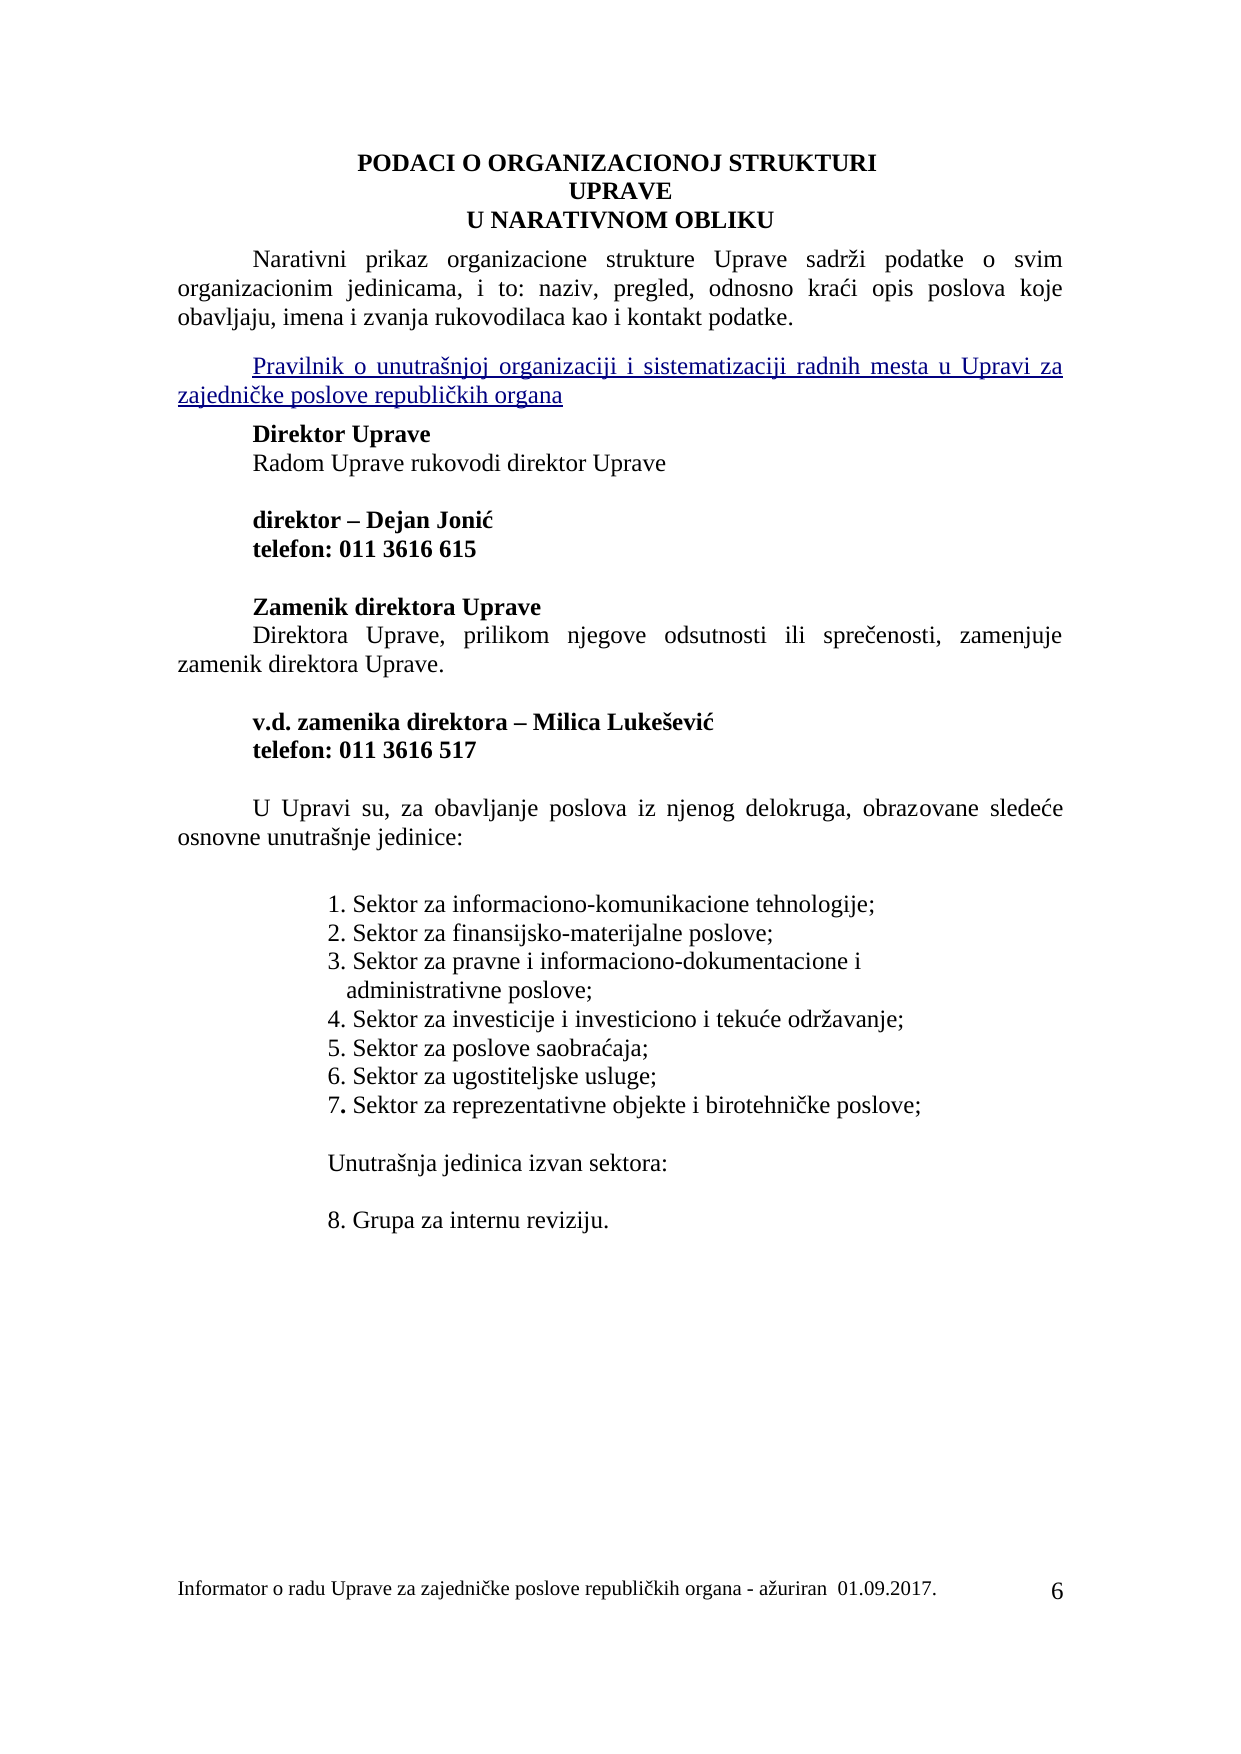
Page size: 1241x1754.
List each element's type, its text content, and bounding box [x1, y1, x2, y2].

text 3. Sektor za pravne i informaciono-dokumentacione i [177, 946, 1063, 975]
text Unutrašnja jedinica izvan sektora: [177, 1148, 1063, 1176]
text direktor – Dejan Jonić [177, 506, 1063, 534]
text U NARATIVNOM OBLIKU [177, 205, 1063, 234]
text 4. Sektor za investicije i investiciono i tekuće održavanje; [177, 1004, 1063, 1033]
text U Upravi su, za obavlјanje poslova iz njenog delokruga, obrazovane sledeće osnovne unutrašnje jedinice: [177, 793, 1063, 851]
text Narativni prikaz organizacione strukture Uprave sadrži podatke o svim organizacionim jedinicama, i to: naziv, pregled, odnosno kraći opis poslova koje obavlјaju, imena i zvanja rukovodilaca kao i kontakt podatke. [177, 244, 1063, 331]
text telefon: 011 3616 517 [177, 736, 1063, 764]
text v.d. zamenika direktora – Milica Lukešević [177, 707, 1063, 736]
text 6. Sektor za ugostitelјske usluge; [177, 1061, 1063, 1090]
text 1. Sektor za informaciono-komunikacione tehnologije; [177, 889, 1063, 918]
text Direktor Uprave [177, 419, 1063, 448]
text Pravilnik o unutrašnjoj organizaciji i sistematizaciji radnih mesta u Upravi za zajedničke poslove republičkih organa [177, 351, 1063, 409]
text UPRAVE [177, 176, 1063, 205]
text Direktora Uprave, prilikom njegove odsutnosti ili sprečenosti, zamenjuje zamenik direktora Uprave. [177, 621, 1063, 678]
text Zamenik direktora Uprave [177, 592, 1063, 621]
text Radom Uprave rukovodi direktor Uprave [177, 448, 1063, 477]
text 2. Sektor za finansijsko-materijalne poslove; [177, 918, 1063, 946]
text administrativne poslove; [177, 975, 1063, 1004]
text telefon: 011 3616 615 [177, 534, 1063, 563]
text 5. Sektor za poslove saobraćaja; [177, 1033, 1063, 1061]
text 7. Sektor za reprezentativne objekte i birotehničke poslove; [177, 1090, 1063, 1119]
text PODACI O ORGANIZACIONOJ STRUKTURI [177, 148, 1063, 176]
text 8. Grupa za internu reviziju. [177, 1205, 1063, 1234]
